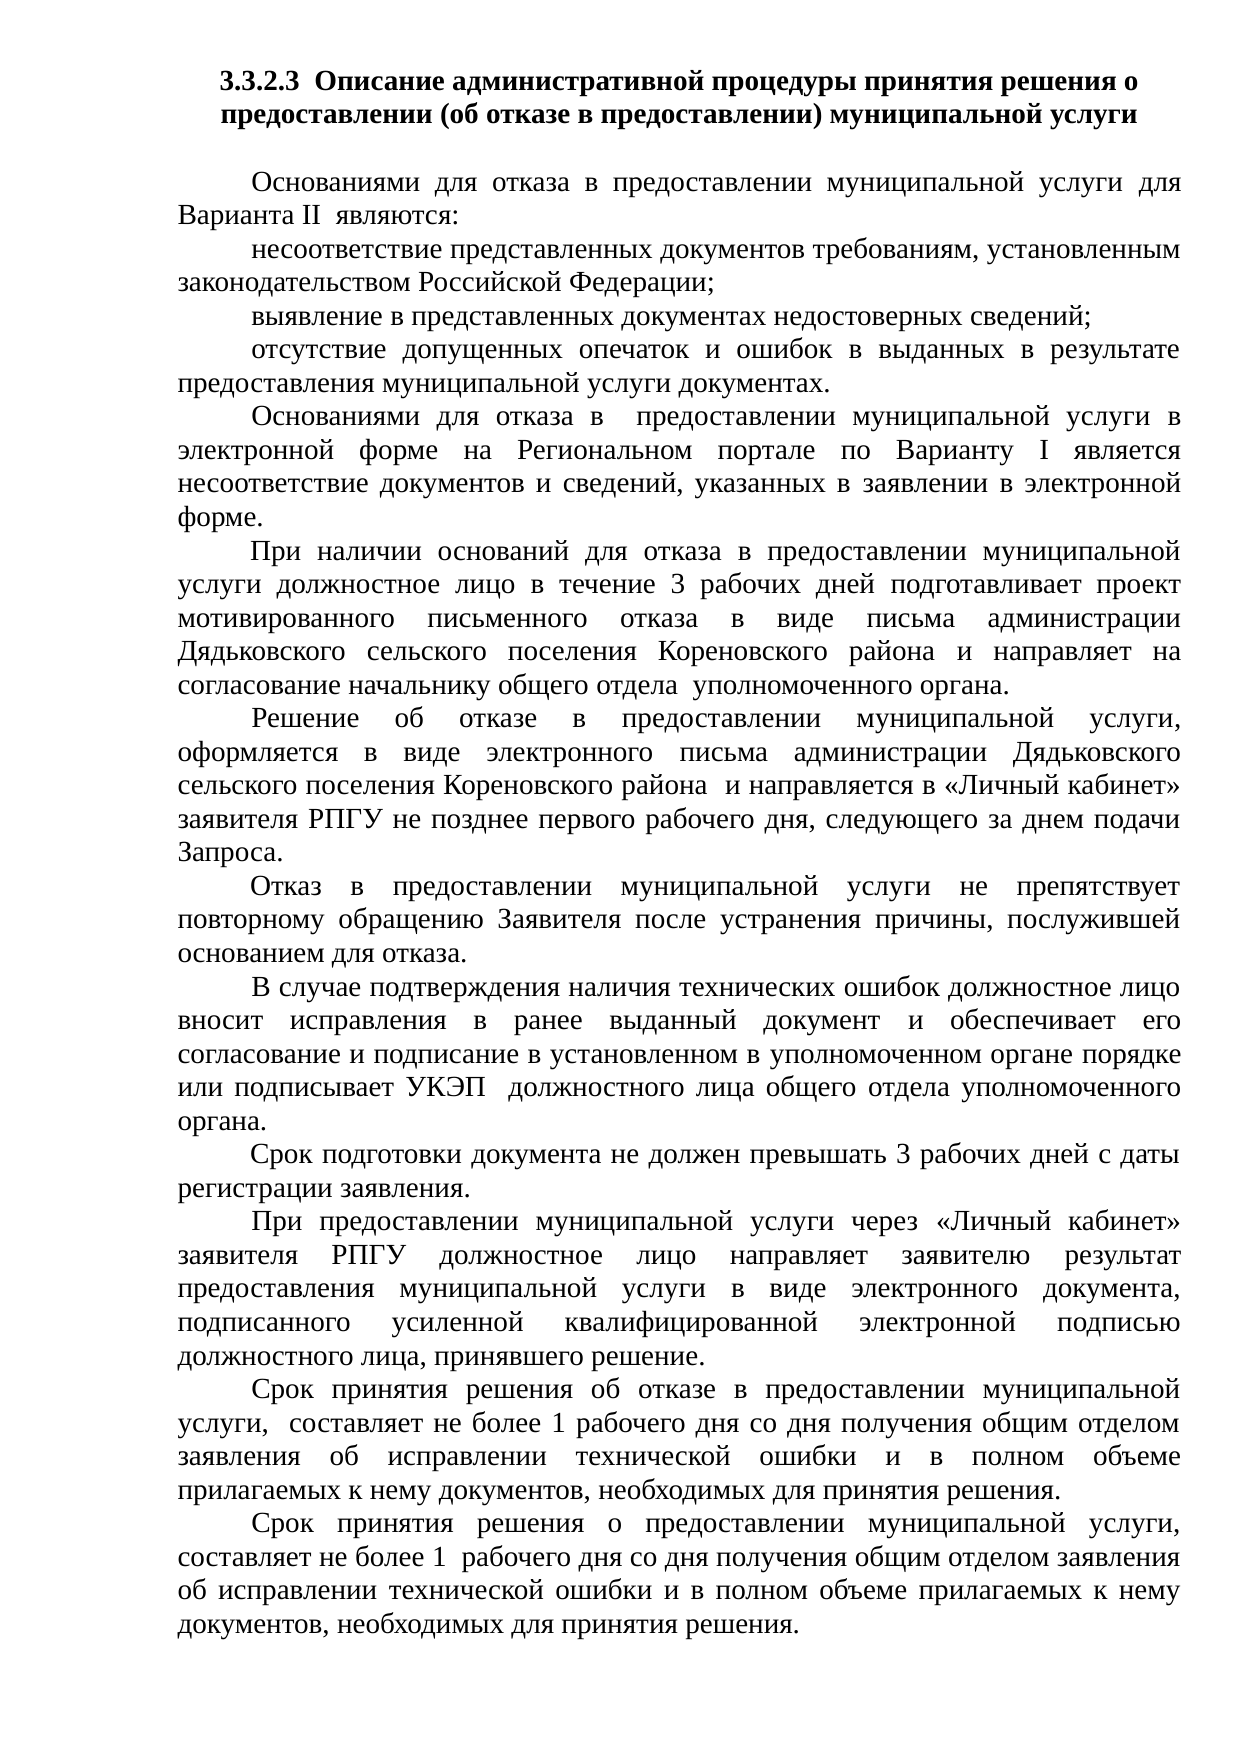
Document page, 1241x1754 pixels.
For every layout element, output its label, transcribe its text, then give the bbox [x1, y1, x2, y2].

text При предоставлении муниципальной услуги через «Личный кабинет» заявителя РПГУ должностное лицо направляет заявителю результат предоставления муниципальной услуги в виде электронного документа, подписанного усиленной квалифицированной электронной подписью должностного лица, принявшего решение. [177, 1203, 1181, 1371]
text Срок принятия решения об отказе в предоставлении муниципальной услуги, составляет не более 1 рабочего дня со дня получения общим отделом заявления об исправлении технической ошибки и в полном объеме прилагаемых к нему документов, необходимых для принятия решения. [177, 1371, 1181, 1505]
text В случае подтверждения наличия технических ошибок должностное лицо вносит исправления в ранее выданный документ и обеспечивает его согласование и подписание в установленном в уполномоченном органе порядке или подписывает УКЭП должностного лица общего отдела уполномоченного органа. [177, 969, 1181, 1136]
text Отказ в предоставлении муниципальной услуги не препятствует повторному обращению Заявителя после устранения причины, послужившей основанием для отказа. [177, 868, 1181, 969]
text 3.3.2.3 Описание административной процедуры принятия решения о предоставлении (об отказе в предоставлении) муниципальной услуги [177, 63, 1181, 130]
text Срок принятия решения о предоставлении муниципальной услуги, составляет не более 1 рабочего дня со дня получения общим отделом заявления об исправлении технической ошибки и в полном объеме прилагаемых к нему документов, необходимых для принятия решения. [177, 1505, 1181, 1639]
text Основаниями для отказа в предоставлении муниципальной услуги для Варианта II являются: [177, 164, 1181, 231]
text При наличии оснований для отказа в предоставлении муниципальной услуги должностное лицо в течение 3 рабочих дней подготавливает проект мотивированного письменного отказа в виде письма администрации Дядьковского сельского поселения Кореновского района и направляет на согласование начальнику общего отдела уполномоченного органа. [177, 533, 1181, 700]
text выявление в представленных документах недостоверных сведений; [177, 298, 1181, 331]
text Основаниями для отказа в предоставлении муниципальной услуги в электронной форме на Региональном портале по Варианту I является несоответствие документов и сведений, указанных в заявлении в электронной форме. [177, 398, 1181, 533]
text отсутствие допущенных опечаток и ошибок в выданных в результате предоставления муниципальной услуги документах. [177, 331, 1181, 398]
text Решение об отказе в предоставлении муниципальной услуги, оформляется в виде электронного письма администрации Дядьковского сельского поселения Кореновского района и направляется в «Личный кабинет» заявителя РПГУ не позднее первого рабочего дня, следующего за днем подачи Запроса. [177, 700, 1181, 868]
text Срок подготовки документа не должен превышать 3 рабочих дней с даты регистрации заявления. [177, 1136, 1181, 1203]
text несоответствие представленных документов требованиям, установленным законодательством Российской Федерации; [177, 231, 1181, 298]
